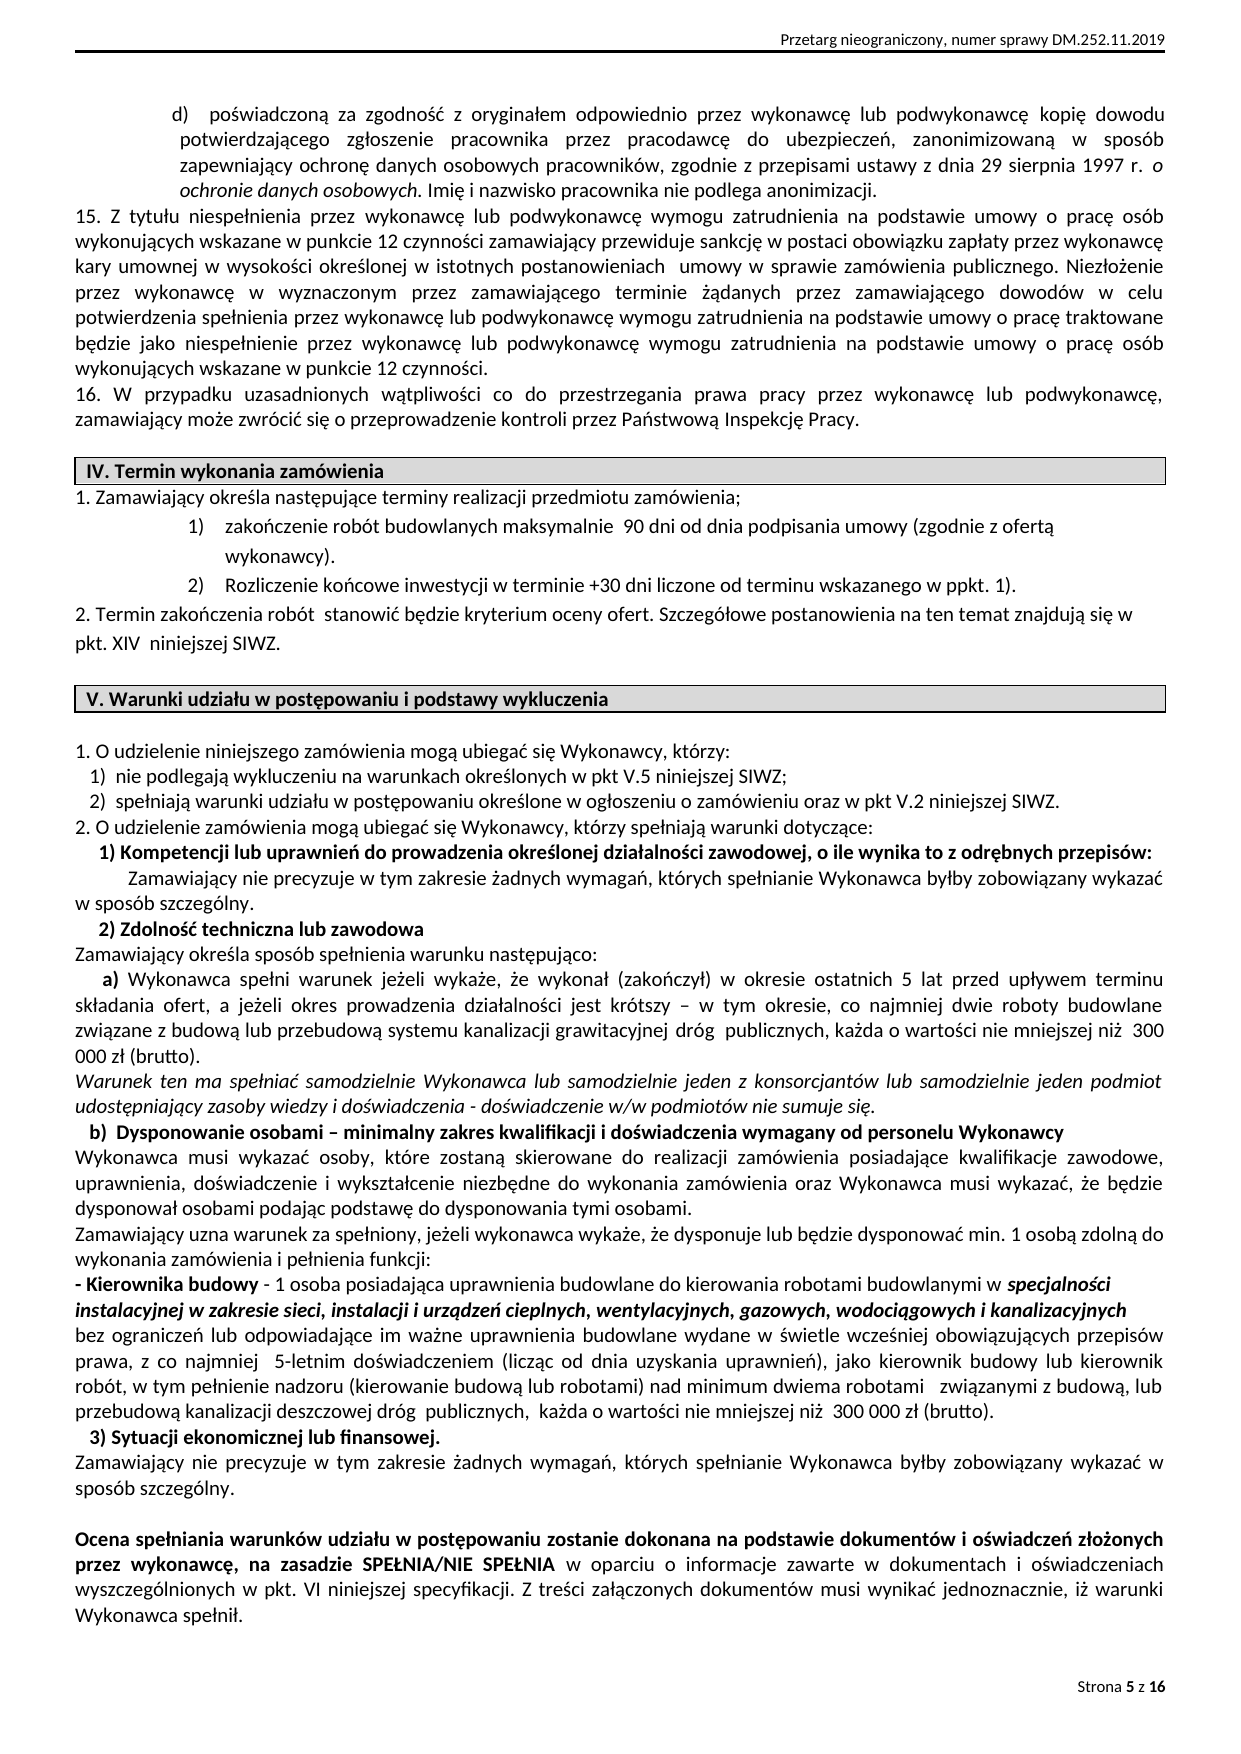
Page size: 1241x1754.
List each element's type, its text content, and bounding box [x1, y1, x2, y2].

text 2. O udzielenie zamówienia mogą ubiegać się Wykonawcy, którzy spełniają warunki dotyczące: [75, 814, 1165, 839]
text 15. Z tytułu niespełnienia przez wykonawcę lub podwykonawcę wymogu zatrudnienia na podstawie umowy o pracę osób wykonujących wskazane w punkcie 12 czynności zamawiający przewiduje sankcję w postaci obowiązku zapłaty przez wykonawcę kary umownej w wysokości określonej w istotnych postanowieniach umowy w sprawie zamówienia publicznego. Niezłożenie przez wykonawcę w wyznaczonym przez zamawiającego terminie żądanych przez zamawiającego dowodów w celu potwierdzenia spełnienia przez wykonawcę lub podwykonawcę wymogu zatrudnienia na podstawie umowy o pracę traktowane będzie jako niespełnienie przez wykonawcę lub podwykonawcę wymogu zatrudnienia na podstawie umowy o pracę osób wykonujących wskazane w punkcie 12 czynności. [75, 203, 1165, 381]
text 2) spełniają warunki udziału w postępowaniu określone w ogłoszeniu o zamówieniu oraz w pkt V.2 niniejszej SIWZ. [75, 789, 1165, 814]
text bez ograniczeń lub odpowiadające im ważne uprawnienia budowlane wydane w świetle wcześniej obowiązujących przepisów prawa, z co najmniej 5-letnim doświadczeniem (licząc od dnia uzyskania uprawnień), jako kierownik budowy lub kierownik robót, w tym pełnienie nadzoru (kierowanie budową lub robotami) nad minimum dwiema robotami związanymi z budową, lub przebudową kanalizacji deszczowej dróg publicznych, każda o wartości nie mniejszej niż 300 000 zł (brutto). [75, 1322, 1165, 1424]
text - Kierownika budowy - 1 osoba posiadająca uprawnienia budowlane do kierowania robotami budowlanymi w specjalności [75, 1272, 1165, 1297]
list Rozliczenie końcowe inwestycji w terminie +30 dni liczone od terminu wskazanego w ppkt. 1). [187, 572, 1165, 597]
list poświadczoną za zgodność z oryginałem odpowiednio przez wykonawcę lub podwykonawcę kopię dowodu potwierdzającego zgłoszenie pracownika przez pracodawcę do ubezpieczeń, zanonimizowaną w sposób zapewniający ochronę danych osobowych pracowników, zgodnie z przepisami ustawy z dnia 29 sierpnia 1997 r. o ochronie danych osobowych. Imię i nazwisko pracownika nie podlega anonimizacji. [142, 101, 1165, 203]
text 1. Zamawiający określa następujące terminy realizacji przedmiotu zamówienia; [75, 485, 1165, 510]
text 2) Zdolność techniczna lub zawodowa [75, 916, 1165, 941]
text instalacyjnej w zakresie sieci, instalacji i urządzeń cieplnych, wentylacyjnych, gazowych, wodociągowych i kanalizacyjnych [75, 1297, 1165, 1322]
text 1) nie podlegają wykluczeniu na warunkach określonych w pkt V.5 niniejszej SIWZ; [75, 763, 1165, 789]
text 3) Sytuacji ekonomicznej lub finansowej. [75, 1424, 1165, 1449]
table_header V. Warunki udziału w postępowaniu i podstawy wykluczenia [76, 686, 1165, 711]
table_header IV. Termin wykonania zamówienia [76, 458, 1165, 483]
text 1) Kompetencji lub uprawnień do prowadzenia określonej działalności zawodowej, o ile wynika to z odrębnych przepisów: [75, 839, 1165, 865]
text Zamawiający nie precyzuje w tym zakresie żadnych wymagań, których spełnianie Wykonawca byłby zobowiązany wykazać w sposób szczególny. [75, 865, 1165, 916]
text 1. O udzielenie niniejszego zamówienia mogą ubiegać się Wykonawcy, którzy: [75, 738, 1165, 763]
list zakończenie robót budowlanych maksymalnie 90 dni od dnia podpisania umowy (zgodnie z ofertą wykonawcy). [187, 514, 1165, 568]
text b) Dysponowanie osobami – minimalny zakres kwalifikacji i doświadczenia wymagany od personelu Wykonawcy [75, 1119, 1165, 1144]
text Warunek ten ma spełniać samodzielnie Wykonawca lub samodzielnie jeden z konsorcjantów lub samodzielnie jeden podmiot udostępniający zasoby wiedzy i doświadczenia - doświadczenie w/w podmiotów nie sumuje się. [75, 1068, 1165, 1119]
text Zamawiający określa sposób spełnienia warunku następująco: [75, 941, 1165, 967]
text 2. Termin zakończenia robót stanowić będzie kryterium oceny ofert. Szczegółowe postanowienia na ten temat znajdują się w pkt. XIV niniejszej SIWZ. [75, 601, 1165, 656]
text Zamawiający uzna warunek za spełniony, jeżeli wykonawca wykaże, że dysponuje lub będzie dysponować min. 1 osobą zdolną do wykonania zamówienia i pełnienia funkcji: [75, 1221, 1165, 1272]
text Wykonawca musi wykazać osoby, które zostaną skierowane do realizacji zamówienia posiadające kwalifikacje zawodowe, uprawnienia, doświadczenie i wykształcenie niezbędne do wykonania zamówienia oraz Wykonawca musi wykazać, że będzie dysponował osobami podając podstawę do dysponowania tymi osobami. [75, 1144, 1165, 1221]
text Ocena spełniania warunków udziału w postępowaniu zostanie dokonana na podstawie dokumentów i oświadczeń złożonych przez wykonawcę, na zasadzie SPEŁNIA/NIE SPEŁNIA w oparciu o informacje zawarte w dokumentach i oświadczeniach wyszczególnionych w pkt. VI niniejszej specyfikacji. Z treści załączonych dokumentów musi wynikać jednoznacznie, iż warunki Wykonawca spełnił. [75, 1526, 1165, 1627]
text Zamawiający nie precyzuje w tym zakresie żadnych wymagań, których spełnianie Wykonawca byłby zobowiązany wykazać w sposób szczególny. [75, 1449, 1165, 1500]
text 16. W przypadku uzasadnionych wątpliwości co do przestrzegania prawa pracy przez wykonawcę lub podwykonawcę, zamawiający może zwrócić się o przeprowadzenie kontroli przez Państwową Inspekcję Pracy. [75, 381, 1165, 432]
text a) Wykonawca spełni warunek jeżeli wykaże, że wykonał (zakończył) w okresie ostatnich 5 lat przed upływem terminu składania ofert, a jeżeli okres prowadzenia działalności jest krótszy – w tym okresie, co najmniej dwie roboty budowlane związane z budową lub przebudową systemu kanalizacji grawitacyjnej dróg publicznych, każda o wartości nie mniejszej niż 300 000 zł (brutto). [75, 967, 1165, 1068]
